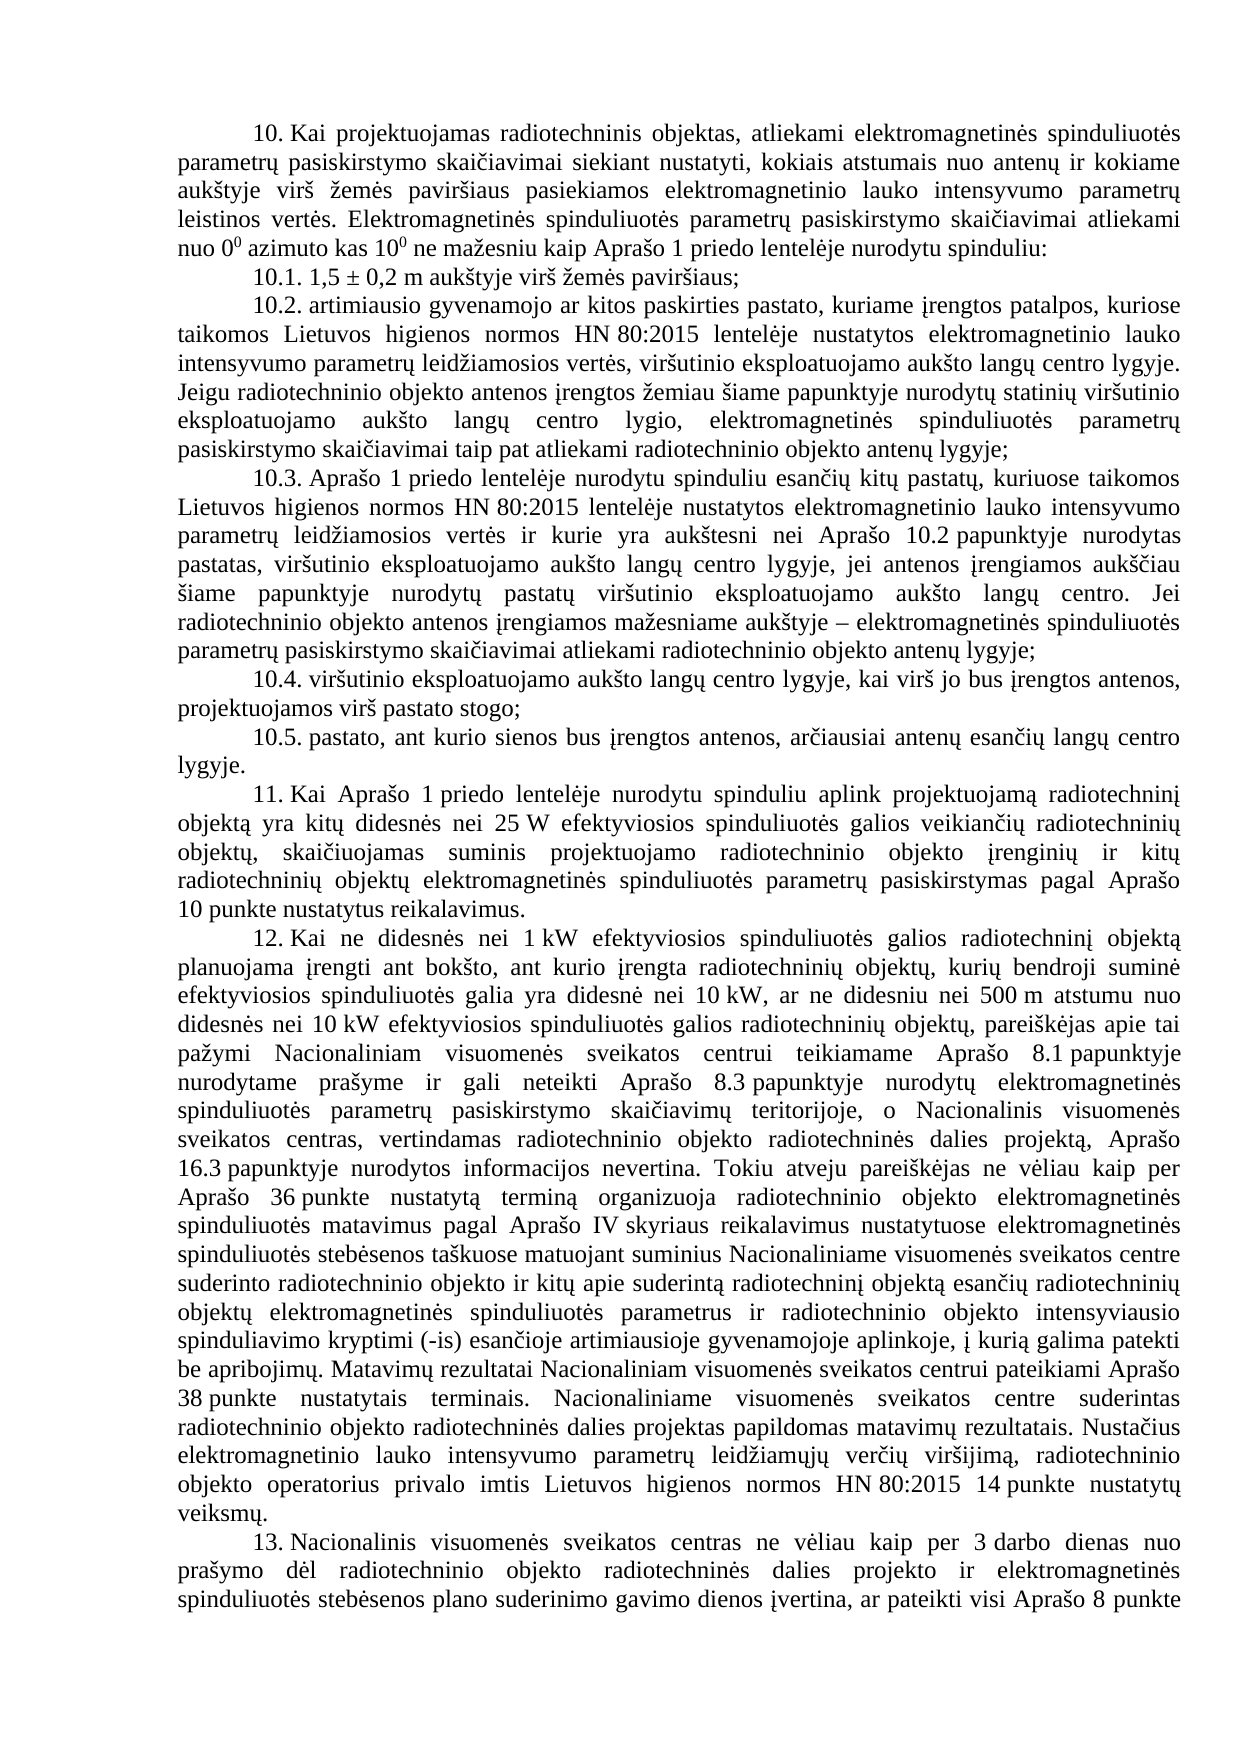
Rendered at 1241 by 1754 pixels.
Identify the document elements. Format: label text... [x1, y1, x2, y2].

text 11. Kai Aprašo 1 priedo lentelėje nurodytu spinduliu aplink projektuojamą radiotechninį objektą yra kitų didesnės nei 25 W efektyviosios spinduliuotės galios veikiančių radiotechninių objektų, skaičiuojamas suminis projektuojamo radiotechninio objekto įrenginių ir kitų radiotechninių objektų elektromagnetinės spinduliuotės parametrų pasiskirstymas pagal Aprašo 10 punkte nustatytus reikalavimus. [177, 779, 1181, 923]
text 12. Kai ne didesnės nei 1 kW efektyviosios spinduliuotės galios radiotechninį objektą planuojama įrengti ant bokšto, ant kurio įrengta radiotechninių objektų, kurių bendroji suminė efektyviosios spinduliuotės galia yra didesnė nei 10 kW, ar ne didesniu nei 500 m atstumu nuo didesnės nei 10 kW efektyviosios spinduliuotės galios radiotechninių objektų, pareiškėjas apie tai pažymi Nacionaliniam visuomenės sveikatos centrui teikiamame Aprašo 8.1 papunktyje nurodytame prašyme ir gali neteikti Aprašo 8.3 papunktyje nurodytų elektromagnetinės spinduliuotės parametrų pasiskirstymo skaičiavimų teritorijoje, o Nacionalinis visuomenės sveikatos centras, vertindamas radiotechninio objekto radiotechninės dalies projektą, Aprašo 16.3 papunktyje nurodytos informacijos nevertina. Tokiu atveju pareiškėjas ne vėliau kaip per Aprašo 36 punkte nustatytą terminą organizuoja radiotechninio objekto elektromagnetinės spinduliuotės matavimus pagal Aprašo IV skyriaus reikalavimus nustatytuose elektromagnetinės spinduliuotės stebėsenos taškuose matuojant suminius Nacionaliniame visuomenės sveikatos centre suderinto radiotechninio objekto ir kitų apie suderintą radiotechninį objektą esančių radiotechninių objektų elektromagnetinės spinduliuotės parametrus ir radiotechninio objekto intensyviausio spinduliavimo kryptimi (-is) esančioje artimiausioje gyvenamojoje aplinkoje, į kurią galima patekti be apribojimų. Matavimų rezultatai Nacionaliniam visuomenės sveikatos centrui pateikiami Aprašo 38 punkte nustatytais terminais. Nacionaliniame visuomenės sveikatos centre suderintas radiotechninio objekto radiotechninės dalies projektas papildomas matavimų rezultatais. Nustačius elektromagnetinio lauko intensyvumo parametrų leidžiamųjų verčių viršijimą, radiotechninio objekto operatorius privalo imtis Lietuvos higienos normos HN 80:2015 14 punkte nustatytų veiksmų. [177, 923, 1181, 1527]
text 10.2. artimiausio gyvenamojo ar kitos paskirties pastato, kuriame įrengtos patalpos, kuriose taikomos Lietuvos higienos normos HN 80:2015 lentelėje nustatytos elektromagnetinio lauko intensyvumo parametrų leidžiamosios vertės, viršutinio eksploatuojamo aukšto langų centro lygyje. Jeigu radiotechninio objekto antenos įrengtos žemiau šiame papunktyje nurodytų statinių viršutinio eksploatuojamo aukšto langų centro lygio, elektromagnetinės spinduliuotės parametrų pasiskirstymo skaičiavimai taip pat atliekami radiotechninio objekto antenų lygyje; [177, 291, 1181, 463]
text 10.4. viršutinio eksploatuojamo aukšto langų centro lygyje, kai virš jo bus įrengtos antenos, projektuojamos virš pastato stogo; [177, 664, 1181, 722]
text 10.1. 1,5 ± 0,2 m aukštyje virš žemės paviršiaus; [177, 262, 1181, 291]
text 10.3. Aprašo 1 priedo lentelėje nurodytu spinduliu esančių kitų pastatų, kuriuose taikomos Lietuvos higienos normos HN 80:2015 lentelėje nustatytos elektromagnetinio lauko intensyvumo parametrų leidžiamosios vertės ir kurie yra aukštesni nei Aprašo 10.2 papunktyje nurodytas pastatas, viršutinio eksploatuojamo aukšto langų centro lygyje, jei antenos įrengiamos aukščiau šiame papunktyje nurodytų pastatų viršutinio eksploatuojamo aukšto langų centro. Jei radiotechninio objekto antenos įrengiamos mažesniame aukštyje – elektromagnetinės spinduliuotės parametrų pasiskirstymo skaičiavimai atliekami radiotechninio objekto antenų lygyje; [177, 463, 1181, 664]
text 13. Nacionalinis visuomenės sveikatos centras ne vėliau kaip per 3 darbo dienas nuo prašymo dėl radiotechninio objekto radiotechninės dalies projekto ir elektromagnetinės spinduliuotės stebėsenos plano suderinimo gavimo dienos įvertina, ar pateikti visi Aprašo 8 punkte [177, 1527, 1181, 1613]
text 10. Kai projektuojamas radiotechninis objektas, atliekami elektromagnetinės spinduliuotės parametrų pasiskirstymo skaičiavimai siekiant nustatyti, kokiais atstumais nuo antenų ir kokiame aukštyje virš žemės paviršiaus pasiekiamos elektromagnetinio lauko intensyvumo parametrų leistinos vertės. Elektromagnetinės spinduliuotės parametrų pasiskirstymo skaičiavimai atliekami nuo 00 azimuto kas 100 ne mažesniu kaip Aprašo 1 priedo lentelėje nurodytu spinduliu: [177, 118, 1181, 262]
text 10.5. pastato, ant kurio sienos bus įrengtos antenos, arčiausiai antenų esančių langų centro lygyje. [177, 722, 1181, 779]
